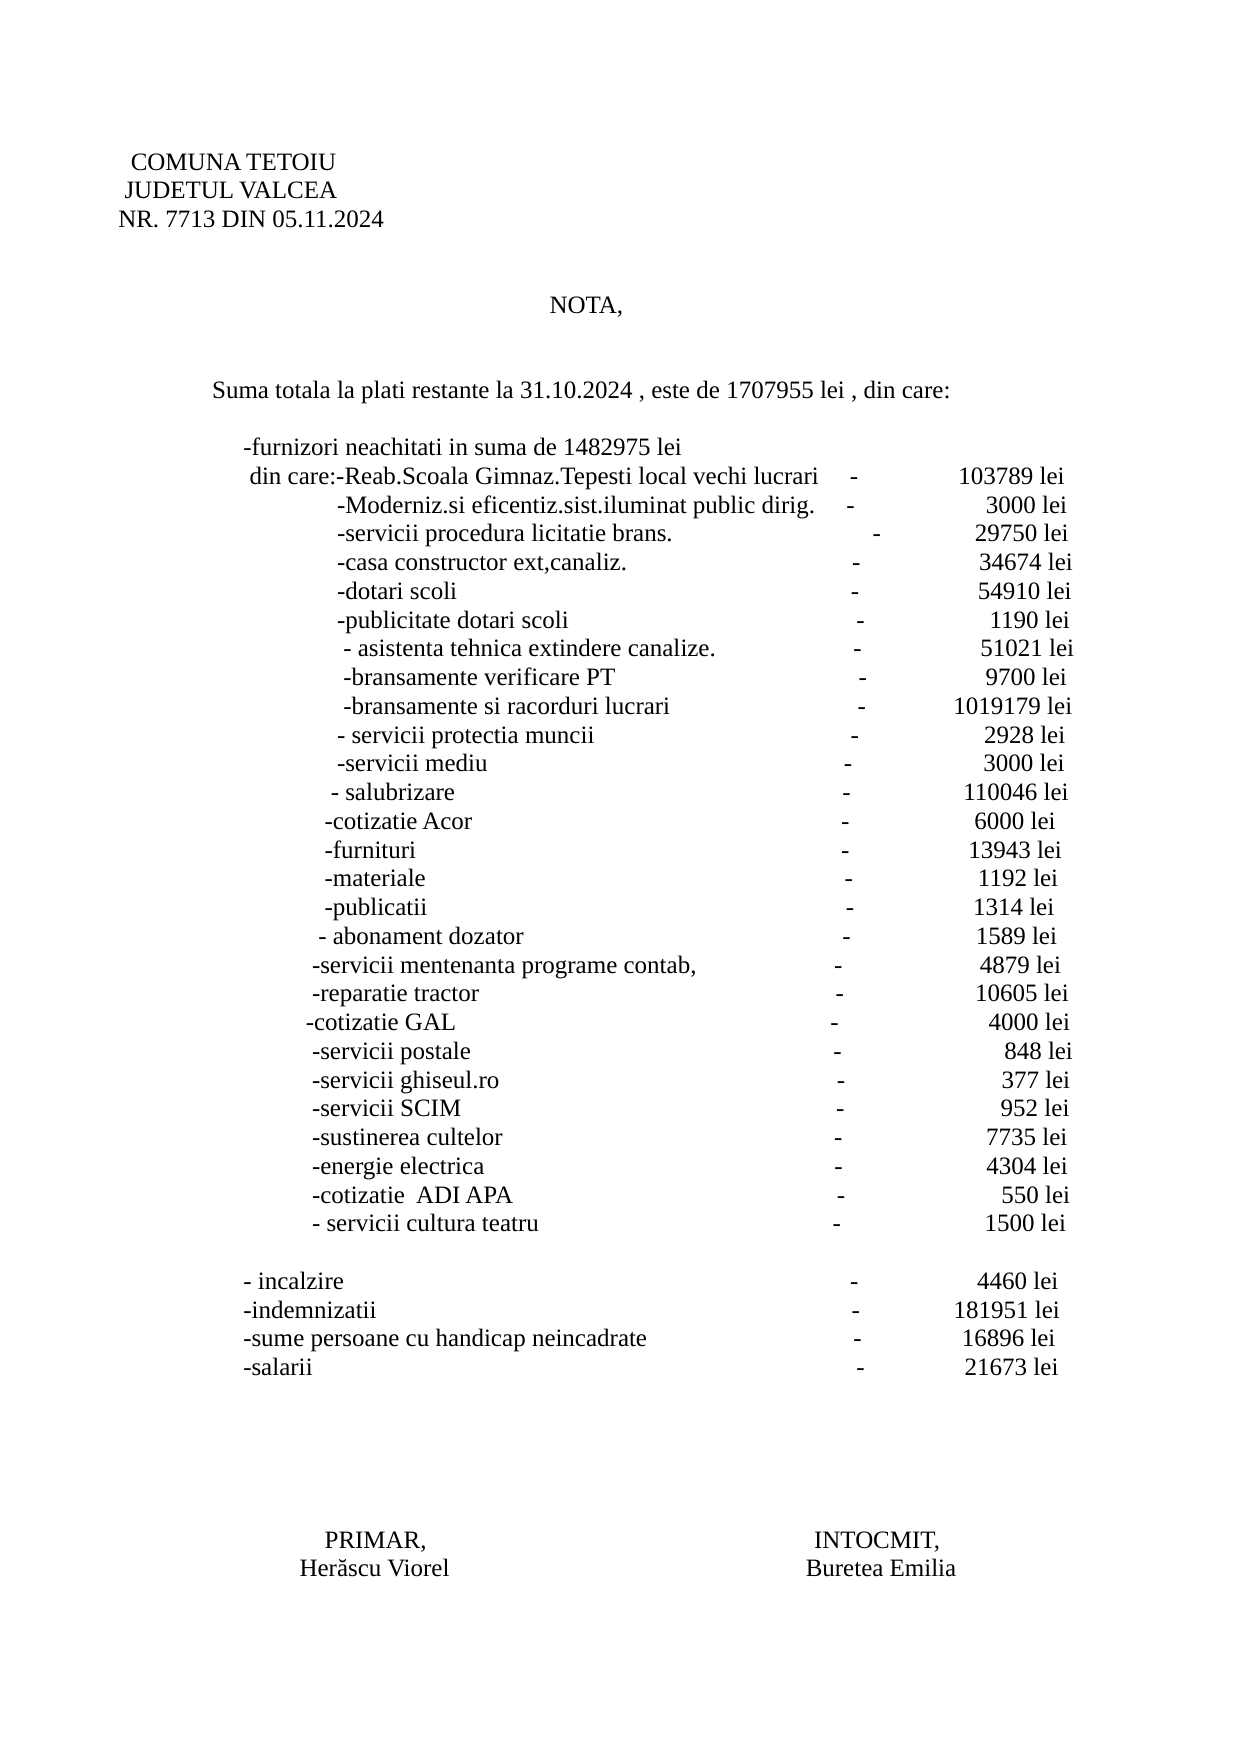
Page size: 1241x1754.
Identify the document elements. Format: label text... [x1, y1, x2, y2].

text -indemnizatii - 181951 lei [118, 1295, 1122, 1323]
text -servicii SCIM - 952 lei [118, 1093, 1122, 1122]
text -cotizatie ADI APA - 550 lei [118, 1180, 1122, 1208]
text -cotizatie GAL - 4000 lei [118, 1007, 1122, 1036]
text -furnizori neachitati in suma de 1482975 lei [118, 432, 1122, 461]
text - asistenta tehnica extindere canalize. - 51021 lei [118, 633, 1122, 662]
text -sustinerea cultelor - 7735 lei [118, 1122, 1122, 1151]
text -energie electrica - 4304 lei [118, 1151, 1122, 1180]
text -salarii - 21673 lei [118, 1352, 1122, 1381]
text -sume persoane cu handicap neincadrate - 16896 lei [118, 1323, 1122, 1352]
text din care:-Reab.Scoala Gimnaz.Tepesti local vechi lucrari - 103789 lei [118, 461, 1122, 490]
text -cotizatie Acor - 6000 lei [118, 806, 1122, 835]
text -dotari scoli - 54910 lei [118, 576, 1122, 605]
text -servicii postale - 848 lei [118, 1036, 1122, 1065]
text -servicii procedura licitatie brans. - 29750 lei [118, 518, 1122, 547]
text -servicii mediu - 3000 lei [118, 748, 1122, 777]
text NOTA, [118, 291, 1122, 319]
text -furnituri - 13943 lei [118, 835, 1122, 863]
text - servicii cultura teatru - 1500 lei [118, 1208, 1122, 1237]
text JUDETUL VALCEA [118, 176, 1122, 204]
text PRIMAR, INTOCMIT, [118, 1525, 1122, 1553]
text -casa constructor ext,canaliz. - 34674 lei [118, 547, 1122, 576]
text -servicii mentenanta programe contab, - 4879 lei [118, 950, 1122, 978]
text -publicitate dotari scoli - 1190 lei [118, 605, 1122, 633]
text -reparatie tractor - 10605 lei [118, 978, 1122, 1007]
text - salubrizare - 110046 lei [118, 777, 1122, 806]
text -bransamente si racorduri lucrari - 1019179 lei [118, 691, 1122, 720]
text - incalzire - 4460 lei [118, 1266, 1122, 1295]
text - servicii protectia muncii - 2928 lei [118, 720, 1122, 748]
text COMUNA TETOIU [118, 147, 1122, 176]
text -servicii ghiseul.ro - 377 lei [118, 1065, 1122, 1093]
text -Moderniz.si eficentiz.sist.iluminat public dirig. - 3000 lei [118, 490, 1122, 518]
text Suma totala la plati restante la 31.10.2024 , este de 1707955 lei , din care: [118, 375, 1122, 404]
text - abonament dozator - 1589 lei [118, 921, 1122, 950]
text Herăscu Viorel Buretea Emilia [118, 1553, 1122, 1582]
text -publicatii - 1314 lei [118, 892, 1122, 921]
text -materiale - 1192 lei [118, 863, 1122, 892]
text NR. 7713 DIN 05.11.2024 [118, 204, 1122, 233]
text -bransamente verificare PT - 9700 lei [118, 662, 1122, 691]
